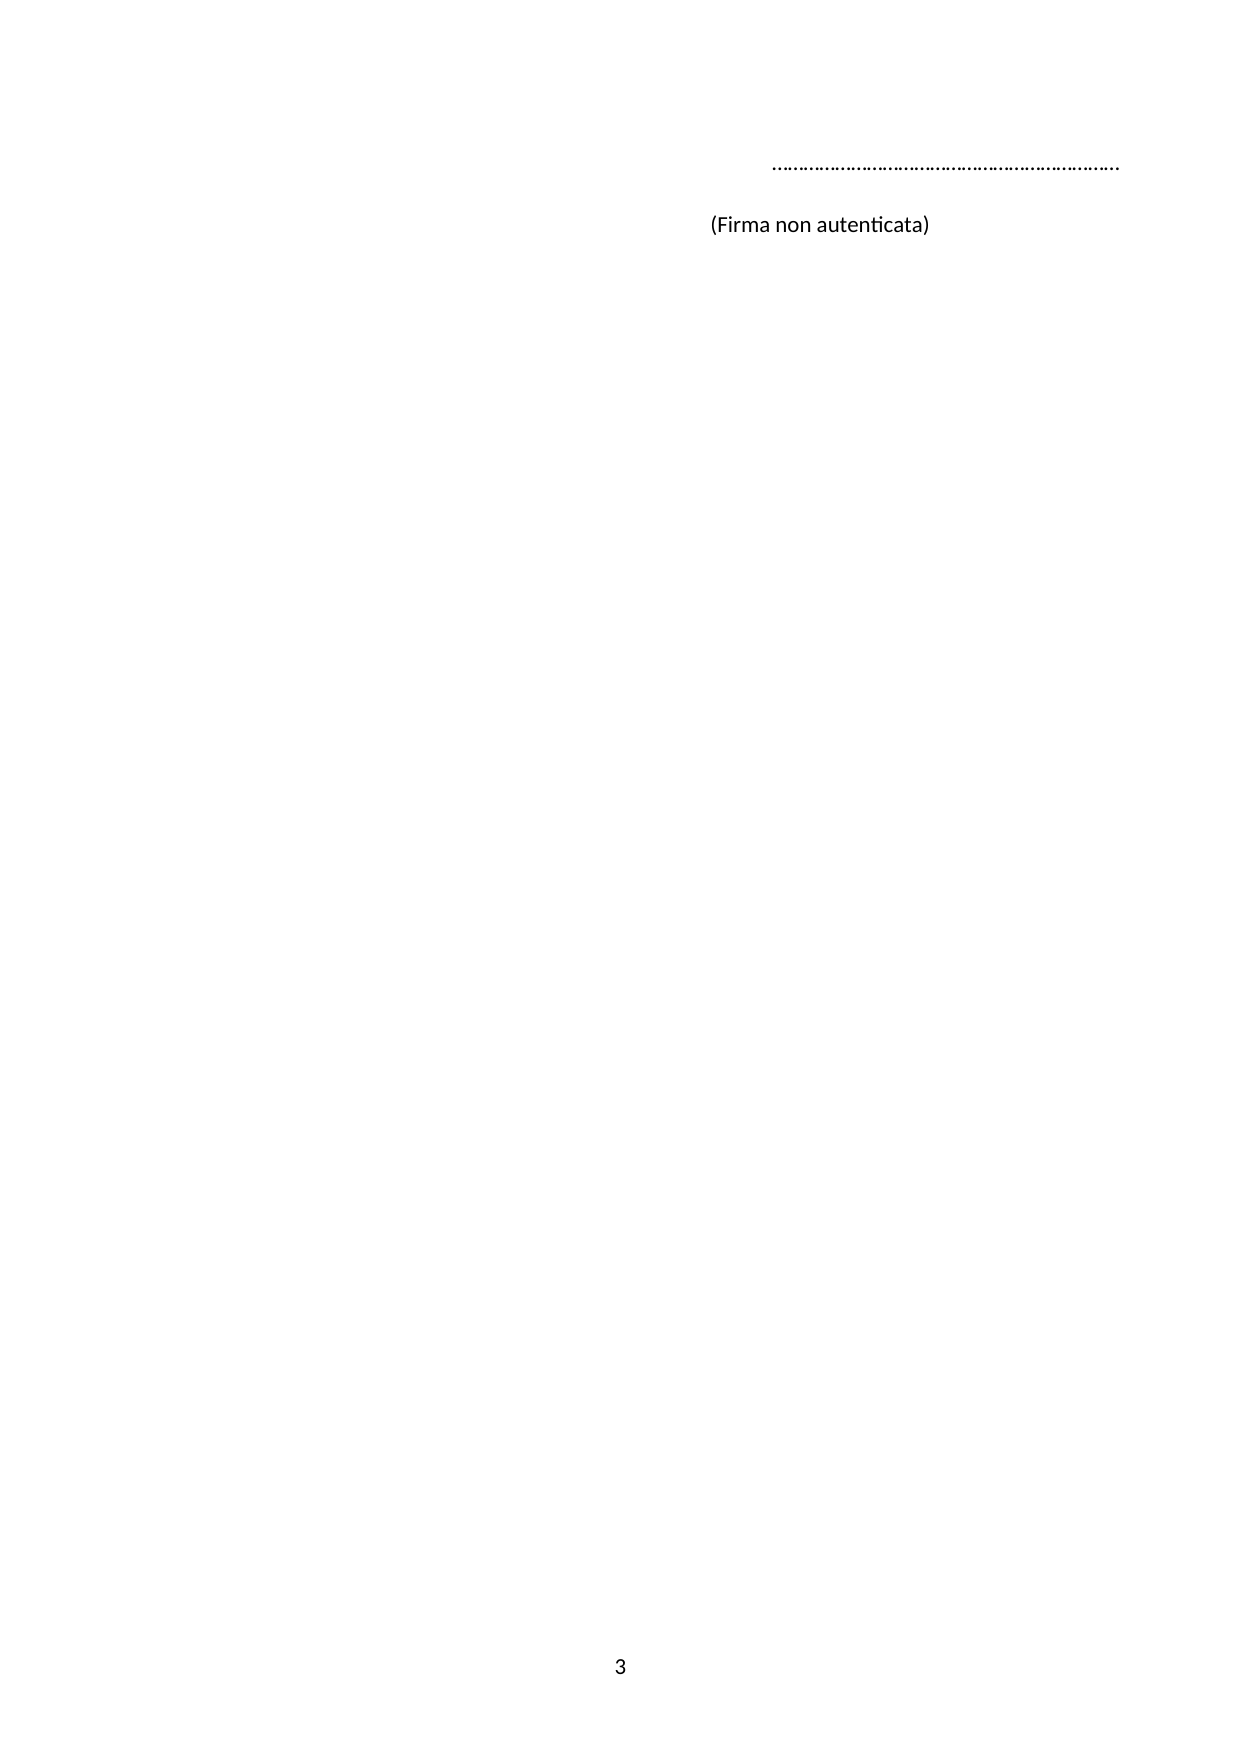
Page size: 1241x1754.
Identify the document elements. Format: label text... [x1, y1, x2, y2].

text ………………………………………………………… [118, 148, 1122, 176]
text (Firma non autenticata) [118, 210, 1122, 238]
